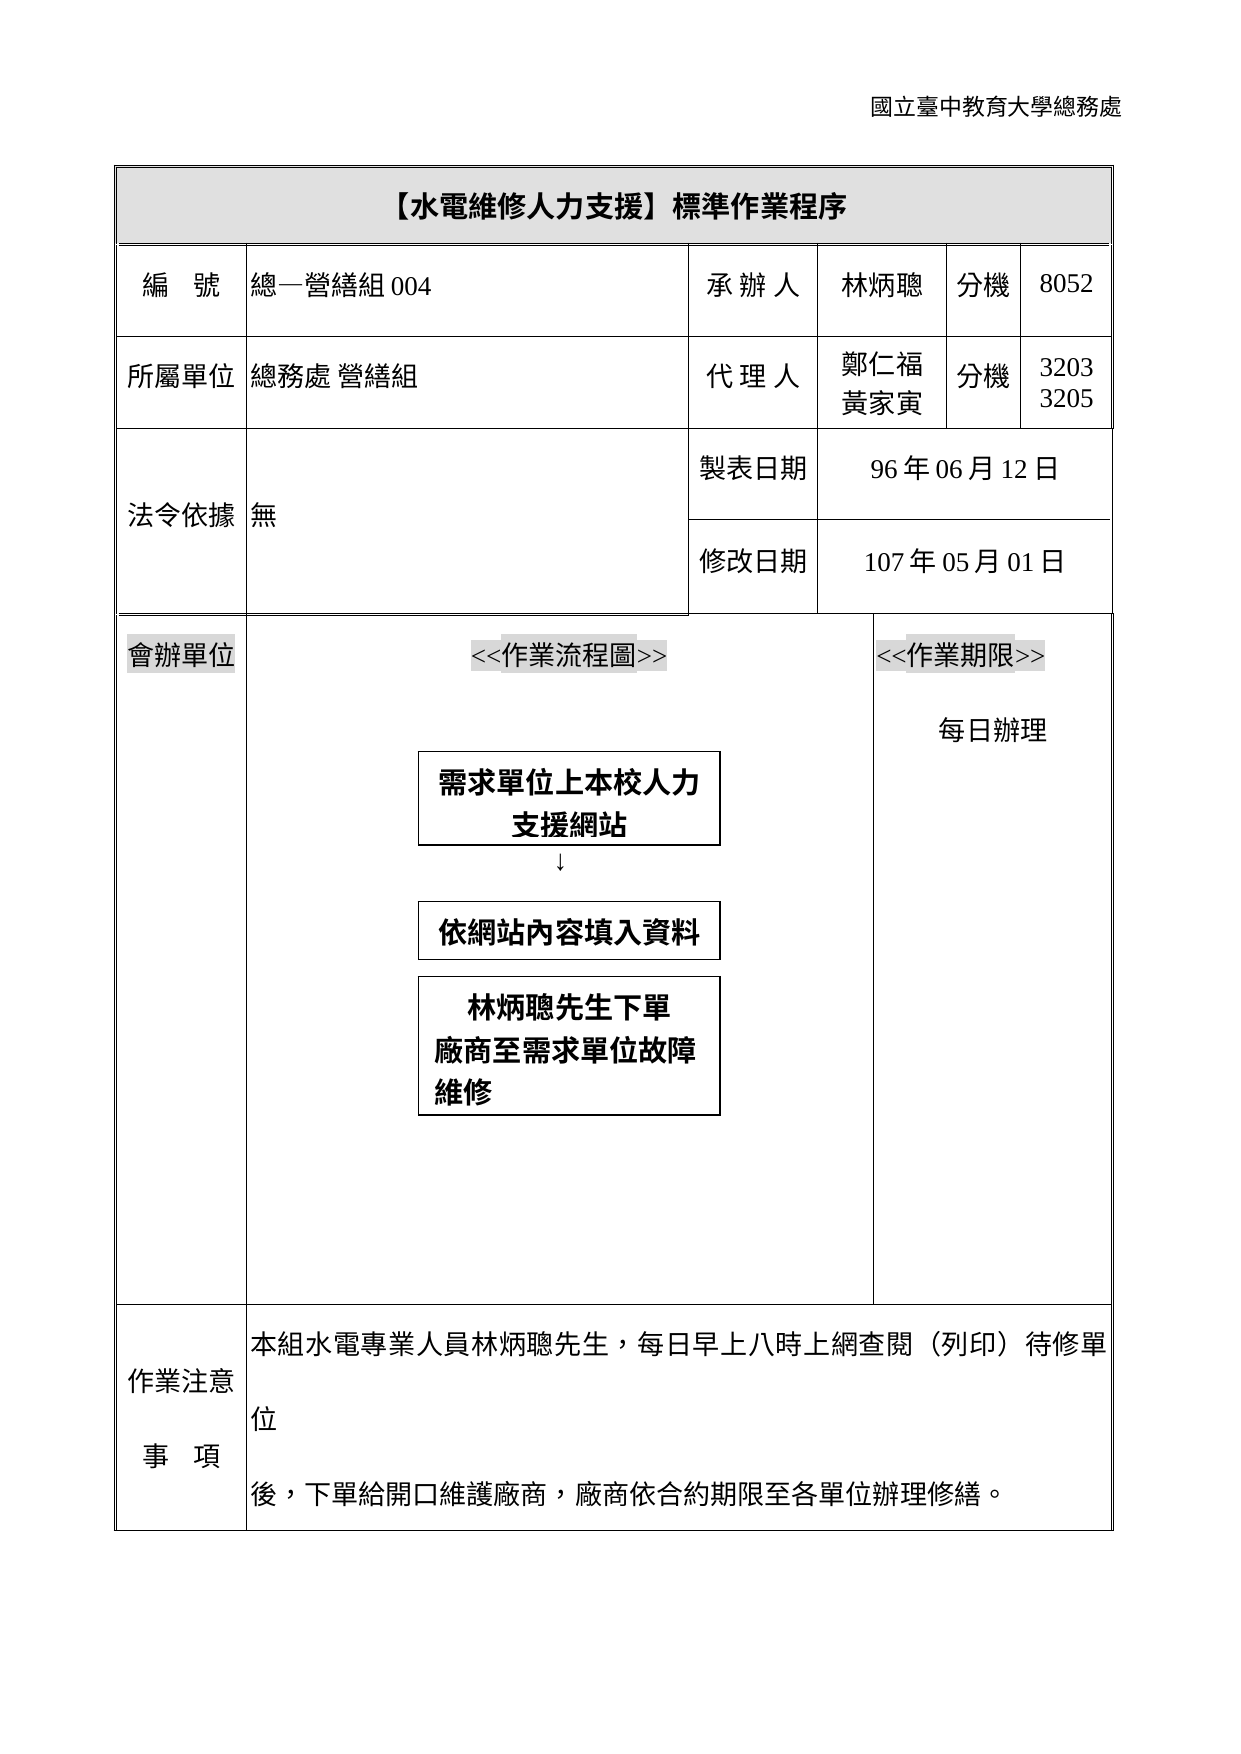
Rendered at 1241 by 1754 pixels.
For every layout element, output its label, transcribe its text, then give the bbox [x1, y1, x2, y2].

table_cell <<作業期限>> 每日辦理 [874, 614, 1111, 1304]
table_cell 製表日期 [689, 429, 817, 519]
table_cell 修改日期 [689, 520, 817, 613]
table_header 【水電維修人力支援】標準作業程序 [117, 168, 1111, 243]
table_cell 3203 3205 [1021, 337, 1111, 428]
table_cell 所屬單位 [117, 337, 246, 428]
table_cell 林炳聰 [818, 246, 946, 336]
table_cell <<作業流程圖>> ↓ ↓ [247, 614, 873, 1304]
table_cell 分機 [947, 246, 1020, 336]
table_cell 法令依據 [117, 429, 246, 613]
table_cell 總務處 營繕組 [247, 337, 688, 428]
table_cell 總—營繕組004 [247, 246, 688, 336]
table_cell 代 理 人 [689, 337, 817, 428]
table_cell 編 號 [117, 243, 246, 336]
table_cell 96年06月12日 [818, 429, 1112, 519]
table_cell 承 辦 人 [689, 246, 817, 336]
table_cell 107年05月01日 [818, 519, 1112, 613]
table_cell 鄭仁福 黃家寅 [818, 337, 946, 428]
table_cell 作業注意事 項 [117, 1305, 246, 1530]
table_cell 分機 [947, 337, 1020, 428]
table_cell 8052 [1021, 243, 1111, 336]
table_cell 會辦單位 [115, 613, 246, 1304]
table_cell 無 [247, 429, 688, 613]
table_cell 本組水電專業人員林炳聰先生，每日早上八時上網查閱（列印）待修單位 後，下單給開口維護廠商，廠商依合約期限至各單位辦理修繕。 [247, 1305, 1111, 1530]
